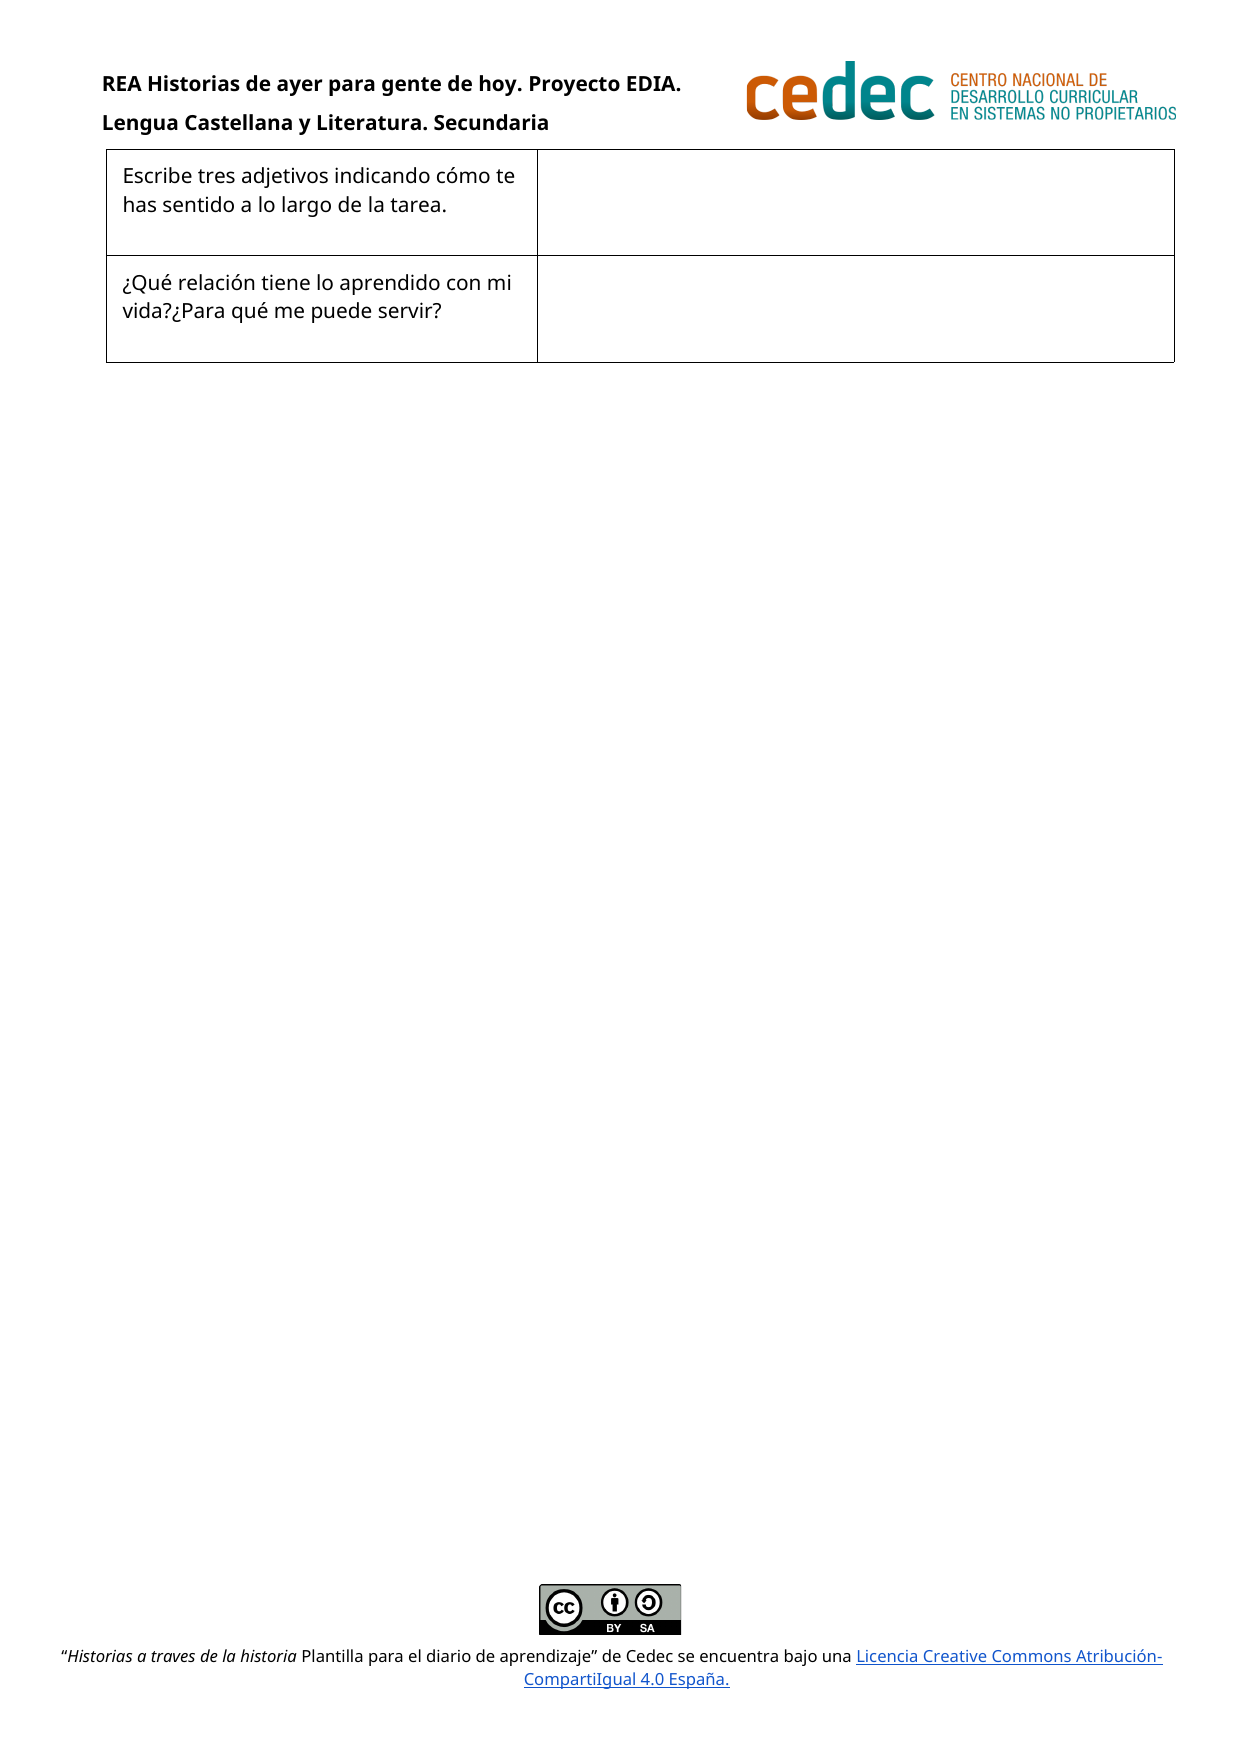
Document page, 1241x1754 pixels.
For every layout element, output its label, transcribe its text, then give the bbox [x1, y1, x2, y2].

table_cell ¿Qué relación tiene lo aprendido con mi vida?¿Para qué me puede servir? [107, 256, 537, 362]
picture [746, 61, 1176, 120]
table_cell [538, 256, 1174, 362]
table_cell Escribe tres adjetivos indicando cómo te has sentido a lo largo de la tarea. [107, 150, 537, 255]
picture [539, 1584, 682, 1635]
table_cell [538, 150, 1174, 255]
